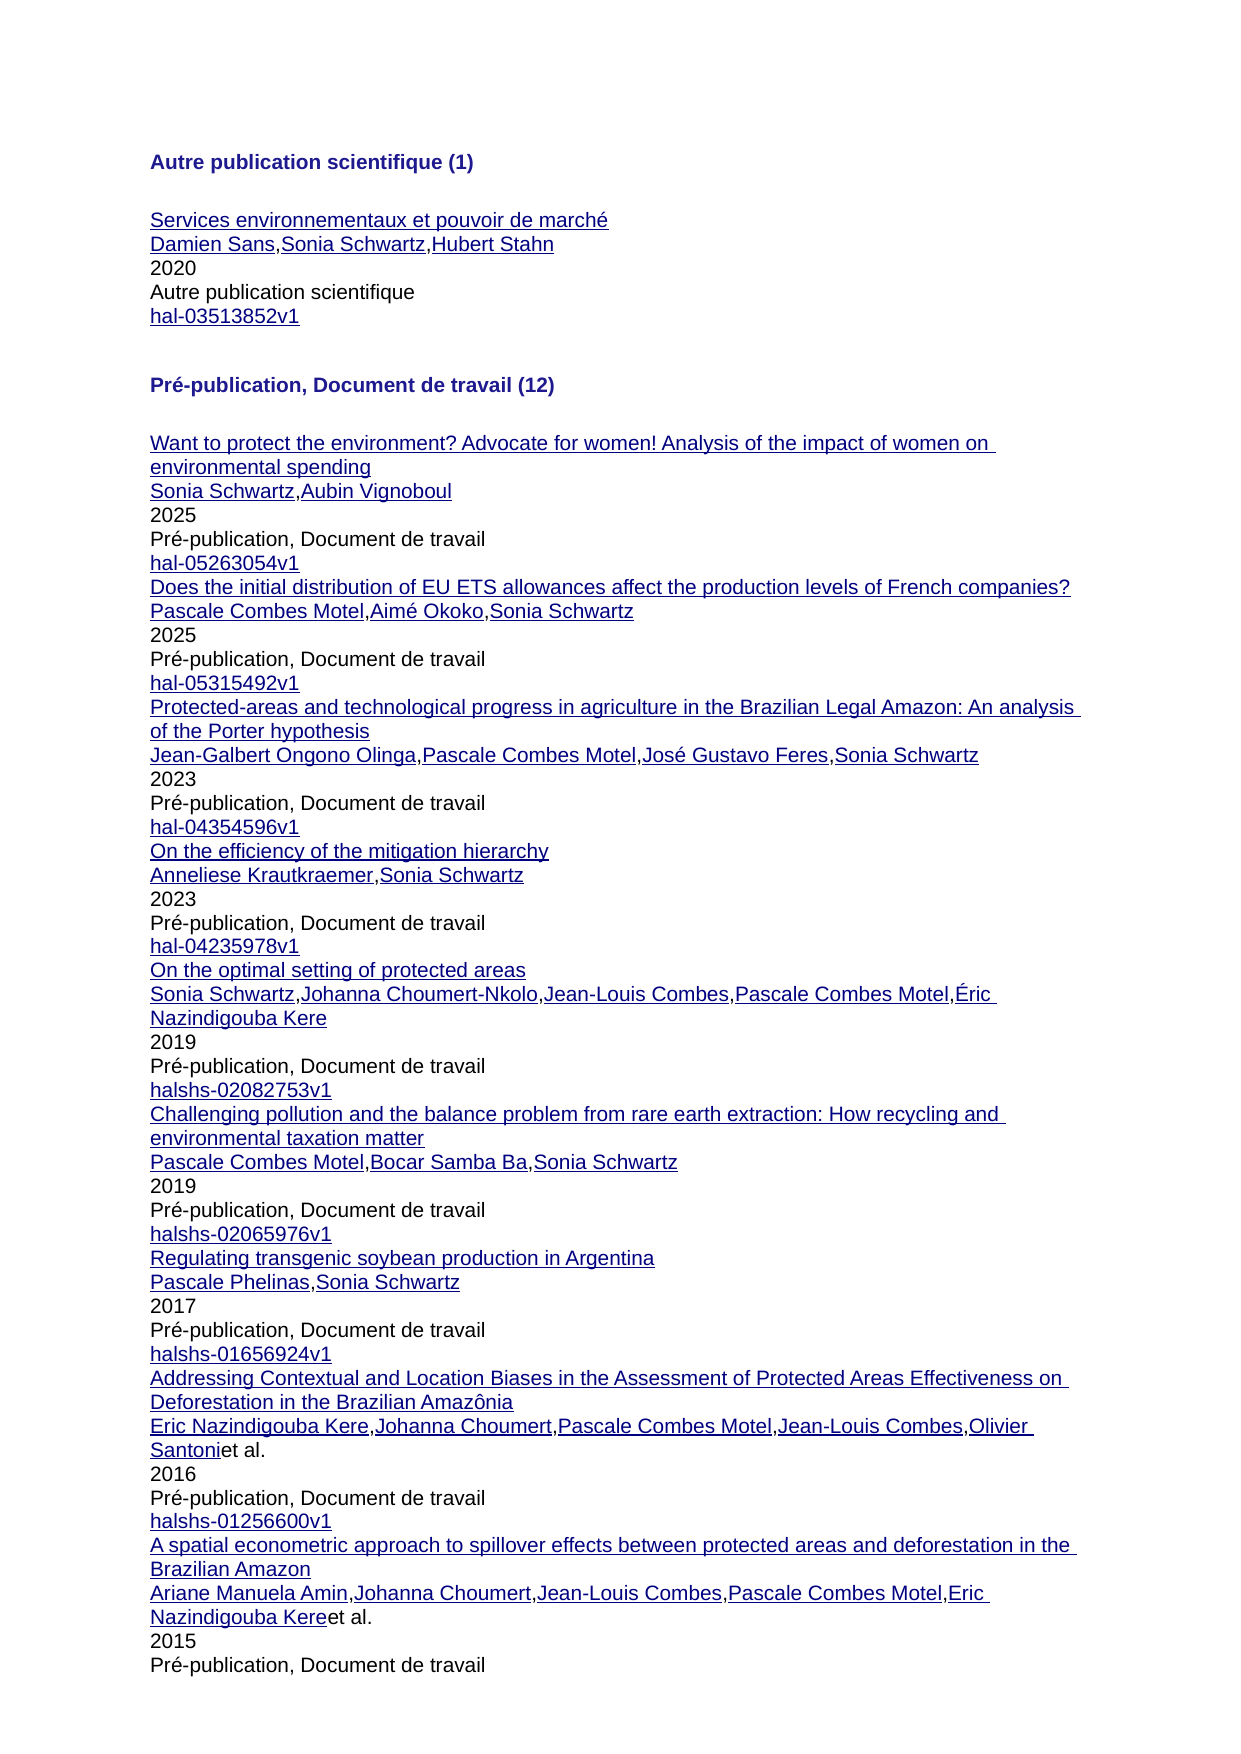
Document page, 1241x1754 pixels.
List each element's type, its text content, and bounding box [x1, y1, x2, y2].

table_cell Protected-areas and technological progress in agriculture in the Brazilian Legal Amazon: An analysis of the Porter hypothesis Jean-Galbert Ongono Olinga,Pascale Combes Motel,José Gustavo Feres,Sonia Schwartz 2023 Pré-publication, Document de travail hal-04354596v1 [150, 695, 1090, 838]
table_cell On the optimal setting of protected areas Sonia Schwartz,Johanna Choumert-Nkolo,Jean-Louis Combes,Pascale Combes Motel,Éric Nazindigouba Kere 2019 Pré-publication, Document de travail halshs-02082753v1 [150, 958, 1090, 1102]
table_header Want to protect the environment? Advocate for women! Analysis of the impact of women on environmental spending Sonia Schwartz,Aubin Vignoboul 2025 Pré-publication, Document de travail hal-05263054v1 [150, 431, 1090, 575]
table_cell On the efficiency of the mitigation hierarchy Anneliese Krautkraemer,Sonia Schwartz 2023 Pré-publication, Document de travail hal-04235978v1 [150, 839, 1090, 958]
subtitle Pré-publication, Document de travail (12) [150, 373, 1090, 397]
table_header Services environnementaux et pouvoir de marché Damien Sans,Sonia Schwartz,Hubert Stahn 2020 Autre publication scientifique hal-03513852v1 [150, 208, 1090, 328]
table_cell A spatial econometric approach to spillover effects between protected areas and deforestation in the Brazilian Amazon Ariane Manuela Amin,Johanna Choumert,Jean-Louis Combes,Pascale Combes Motel,Eric Nazindigouba Kereet al. 2015 Pré-publication, Document de travail [150, 1533, 1090, 1677]
table_cell Regulating transgenic soybean production in Argentina Pascale Phelinas,Sonia Schwartz 2017 Pré-publication, Document de travail halshs-01656924v1 [150, 1246, 1090, 1366]
table_cell Challenging pollution and the balance problem from rare earth extraction: How recycling and environmental taxation matter Pascale Combes Motel,Bocar Samba Ba,Sonia Schwartz 2019 Pré-publication, Document de travail halshs-02065976v1 [150, 1102, 1090, 1246]
table_cell Addressing Contextual and Location Biases in the Assessment of Protected Areas Effectiveness on Deforestation in the Brazilian Amazônia Eric Nazindigouba Kere,Johanna Choumert,Pascale Combes Motel,Jean-Louis Combes,Olivier Santoniet al. 2016 Pré-publication, Document de travail halshs-01256600v1 [150, 1366, 1090, 1533]
subtitle Autre publication scientifique (1) [150, 150, 1090, 174]
table_cell Does the initial distribution of EU ETS allowances affect the production levels of French companies? Pascale Combes Motel,Aimé Okoko,Sonia Schwartz 2025 Pré-publication, Document de travail hal-05315492v1 [150, 575, 1090, 695]
